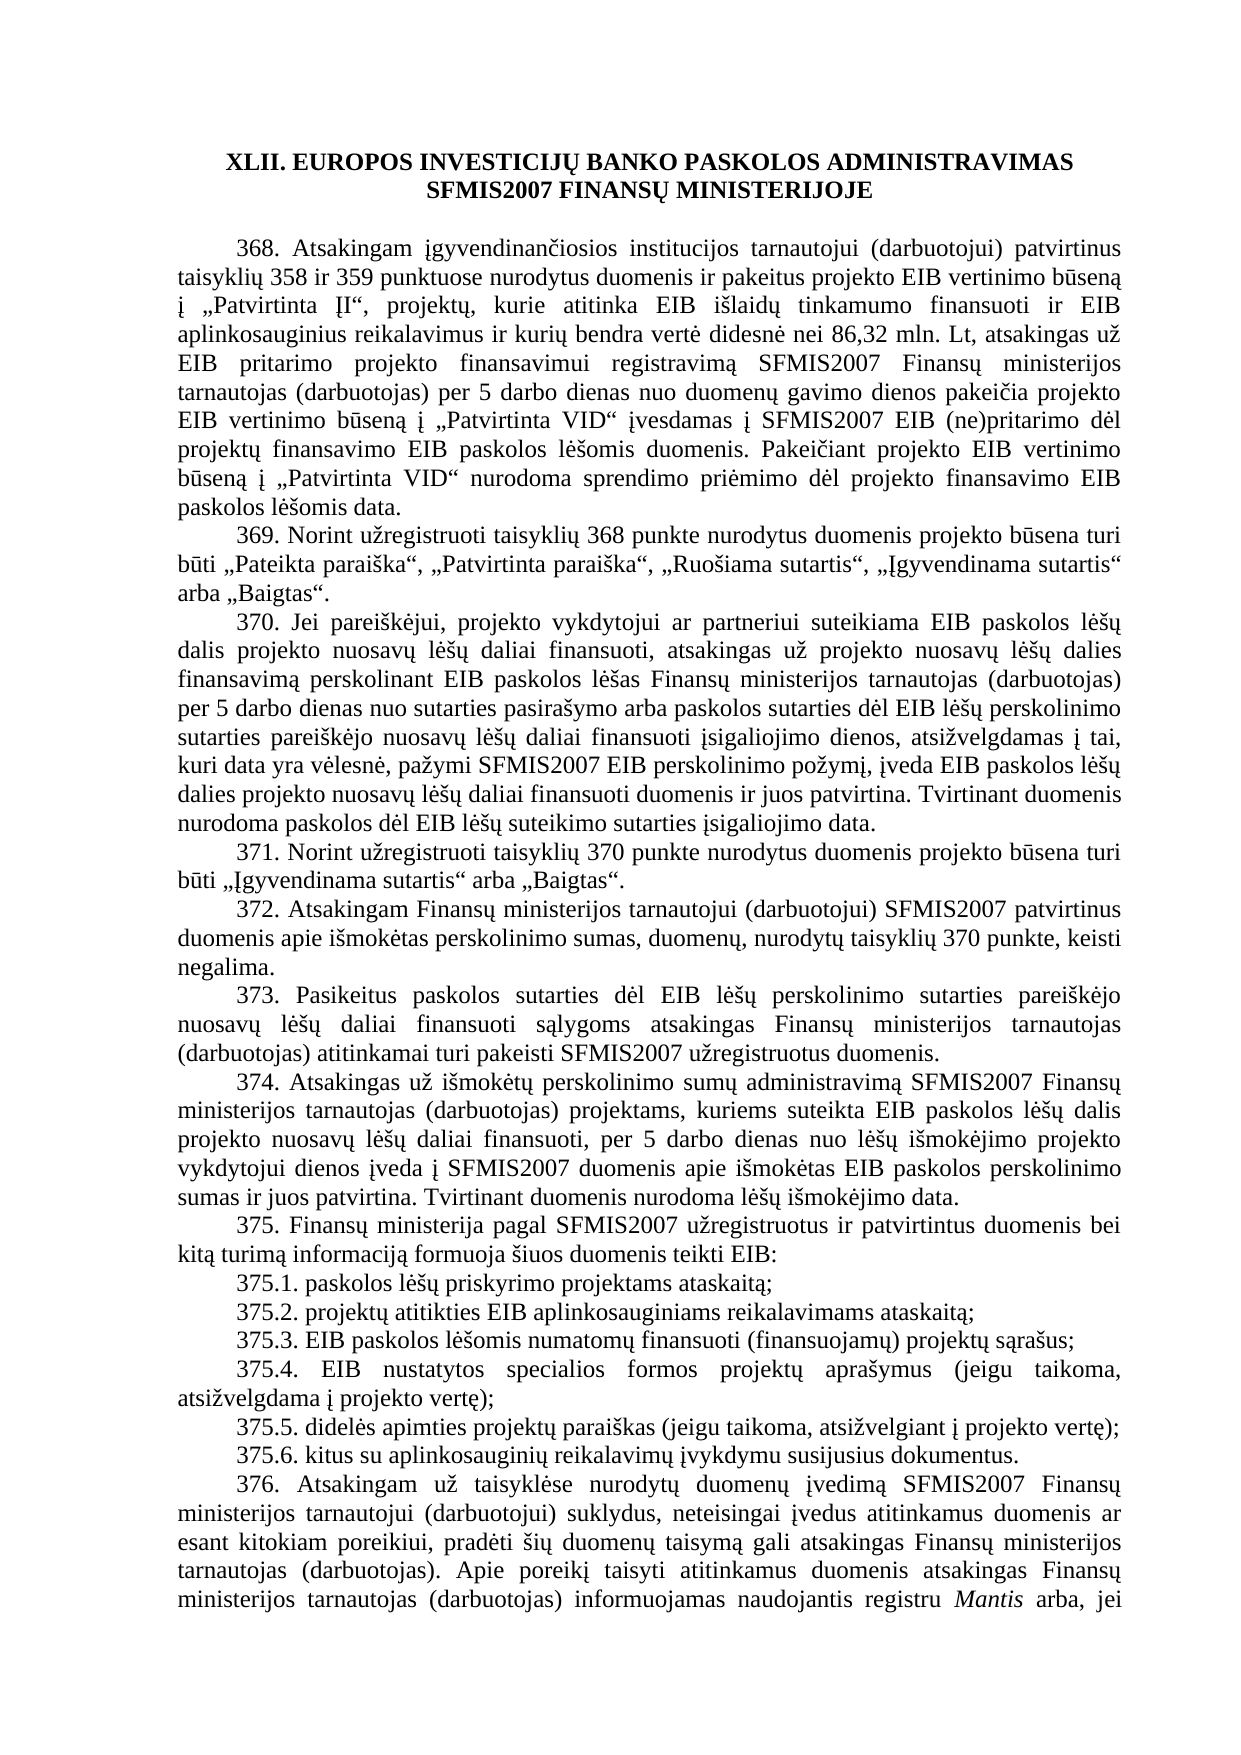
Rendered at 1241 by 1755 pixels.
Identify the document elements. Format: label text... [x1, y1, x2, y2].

text 375. Finansų ministerija pagal SFMIS2007 užregistruotus ir patvirtintus duomenis bei kitą turimą informaciją formuoja šiuos duomenis teikti EIB: [177, 1211, 1122, 1268]
text 369. Norint užregistruoti taisyklių 368 punkte nurodytus duomenis projekto būsena turi būti „Pateikta paraiška“, „Patvirtinta paraiška“, „Ruošiama sutartis“, „Įgyvendinama sutartis“ arba „Baigtas“. [177, 521, 1122, 607]
text 375.3. EIB paskolos lėšomis numatomų finansuoti (finansuojamų) projektų sąrašus; [177, 1326, 1122, 1354]
text 373. Pasikeitus paskolos sutarties dėl EIB lėšų perskolinimo sutarties pareiškėjo nuosavų lėšų daliai finansuoti sąlygoms atsakingas Finansų ministerijos tarnautojas (darbuotojas) atitinkamai turi pakeisti SFMIS2007 užregistruotus duomenis. [177, 981, 1122, 1067]
text 372. Atsakingam Finansų ministerijos tarnautojui (darbuotojui) SFMIS2007 patvirtinus duomenis apie išmokėtas perskolinimo sumas, duomenų, nurodytų taisyklių 370 punkte, keisti negalima. [177, 894, 1122, 981]
text 375.6. kitus su aplinkosauginių reikalavimų įvykdymu susijusius dokumentus. [177, 1441, 1122, 1469]
text 368. Atsakingam įgyvendinančiosios institucijos tarnautojui (darbuotojui) patvirtinus taisyklių 358 ir 359 punktuose nurodytus duomenis ir pakeitus projekto EIB vertinimo būseną į „Patvirtinta ĮI“, projektų, kurie atitinka EIB išlaidų tinkamumo finansuoti ir EIB aplinkosauginius reikalavimus ir kurių bendra vertė didesnė nei 86,32 mln. Lt, atsakingas už EIB pritarimo projekto finansavimui registravimą SFMIS2007 Finansų ministerijos tarnautojas (darbuotojas) per 5 darbo dienas nuo duomenų gavimo dienos pakeičia projekto EIB vertinimo būseną į „Patvirtinta VID“ įvesdamas į SFMIS2007 EIB (ne)pritarimo dėl projektų finansavimo EIB paskolos lėšomis duomenis. Pakeičiant projekto EIB vertinimo būseną į „Patvirtinta VID“ nurodoma sprendimo priėmimo dėl projekto finansavimo EIB paskolos lėšomis data. [177, 233, 1122, 521]
text 371. Norint užregistruoti taisyklių 370 punkte nurodytus duomenis projekto būsena turi būti „Įgyvendinama sutartis“ arba „Baigtas“. [177, 837, 1122, 894]
text 374. Atsakingas už išmokėtų perskolinimo sumų administravimą SFMIS2007 Finansų ministerijos tarnautojas (darbuotojas) projektams, kuriems suteikta EIB paskolos lėšų dalis projekto nuosavų lėšų daliai finansuoti, per 5 darbo dienas nuo lėšų išmokėjimo projekto vykdytojui dienos įveda į SFMIS2007 duomenis apie išmokėtas EIB paskolos perskolinimo sumas ir juos patvirtina. Tvirtinant duomenis nurodoma lėšų išmokėjimo data. [177, 1067, 1122, 1211]
text 376. Atsakingam už taisyklėse nurodytų duomenų įvedimą SFMIS2007 Finansų ministerijos tarnautojui (darbuotojui) suklydus, neteisingai įvedus atitinkamus duomenis ar esant kitokiam poreikiui, pradėti šių duomenų taisymą gali atsakingas Finansų ministerijos tarnautojas (darbuotojas). Apie poreikį taisyti atitinkamus duomenis atsakingas Finansų ministerijos tarnautojas (darbuotojas) informuojamas naudojantis registru Mantis arba, jei [177, 1469, 1122, 1613]
text XLII. EUROPOS INVESTICIJŲ BANKO PASKOLOS ADMINISTRAVIMAS SFMIS2007 FINANSŲ MINISTERIJOJE [177, 147, 1122, 204]
text 375.5. didelės apimties projektų paraiškas (jeigu taikoma, atsižvelgiant į projekto vertę); [177, 1412, 1122, 1441]
text 375.2. projektų atitikties EIB aplinkosauginiams reikalavimams ataskaitą; [177, 1297, 1122, 1326]
text 375.4. EIB nustatytos specialios formos projektų aprašymus (jeigu taikoma, atsižvelgdama į projekto vertę); [177, 1354, 1122, 1412]
text 375.1. paskolos lėšų priskyrimo projektams ataskaitą; [177, 1268, 1122, 1297]
text 370. Jei pareiškėjui, projekto vykdytojui ar partneriui suteikiama EIB paskolos lėšų dalis projekto nuosavų lėšų daliai finansuoti, atsakingas už projekto nuosavų lėšų dalies finansavimą perskolinant EIB paskolos lėšas Finansų ministerijos tarnautojas (darbuotojas) per 5 darbo dienas nuo sutarties pasirašymo arba paskolos sutarties dėl EIB lėšų perskolinimo sutarties pareiškėjo nuosavų lėšų daliai finansuoti įsigaliojimo dienos, atsižvelgdamas į tai, kuri data yra vėlesnė, pažymi SFMIS2007 EIB perskolinimo požymį, įveda EIB paskolos lėšų dalies projekto nuosavų lėšų daliai finansuoti duomenis ir juos patvirtina. Tvirtinant duomenis nurodoma paskolos dėl EIB lėšų suteikimo sutarties įsigaliojimo data. [177, 607, 1122, 837]
